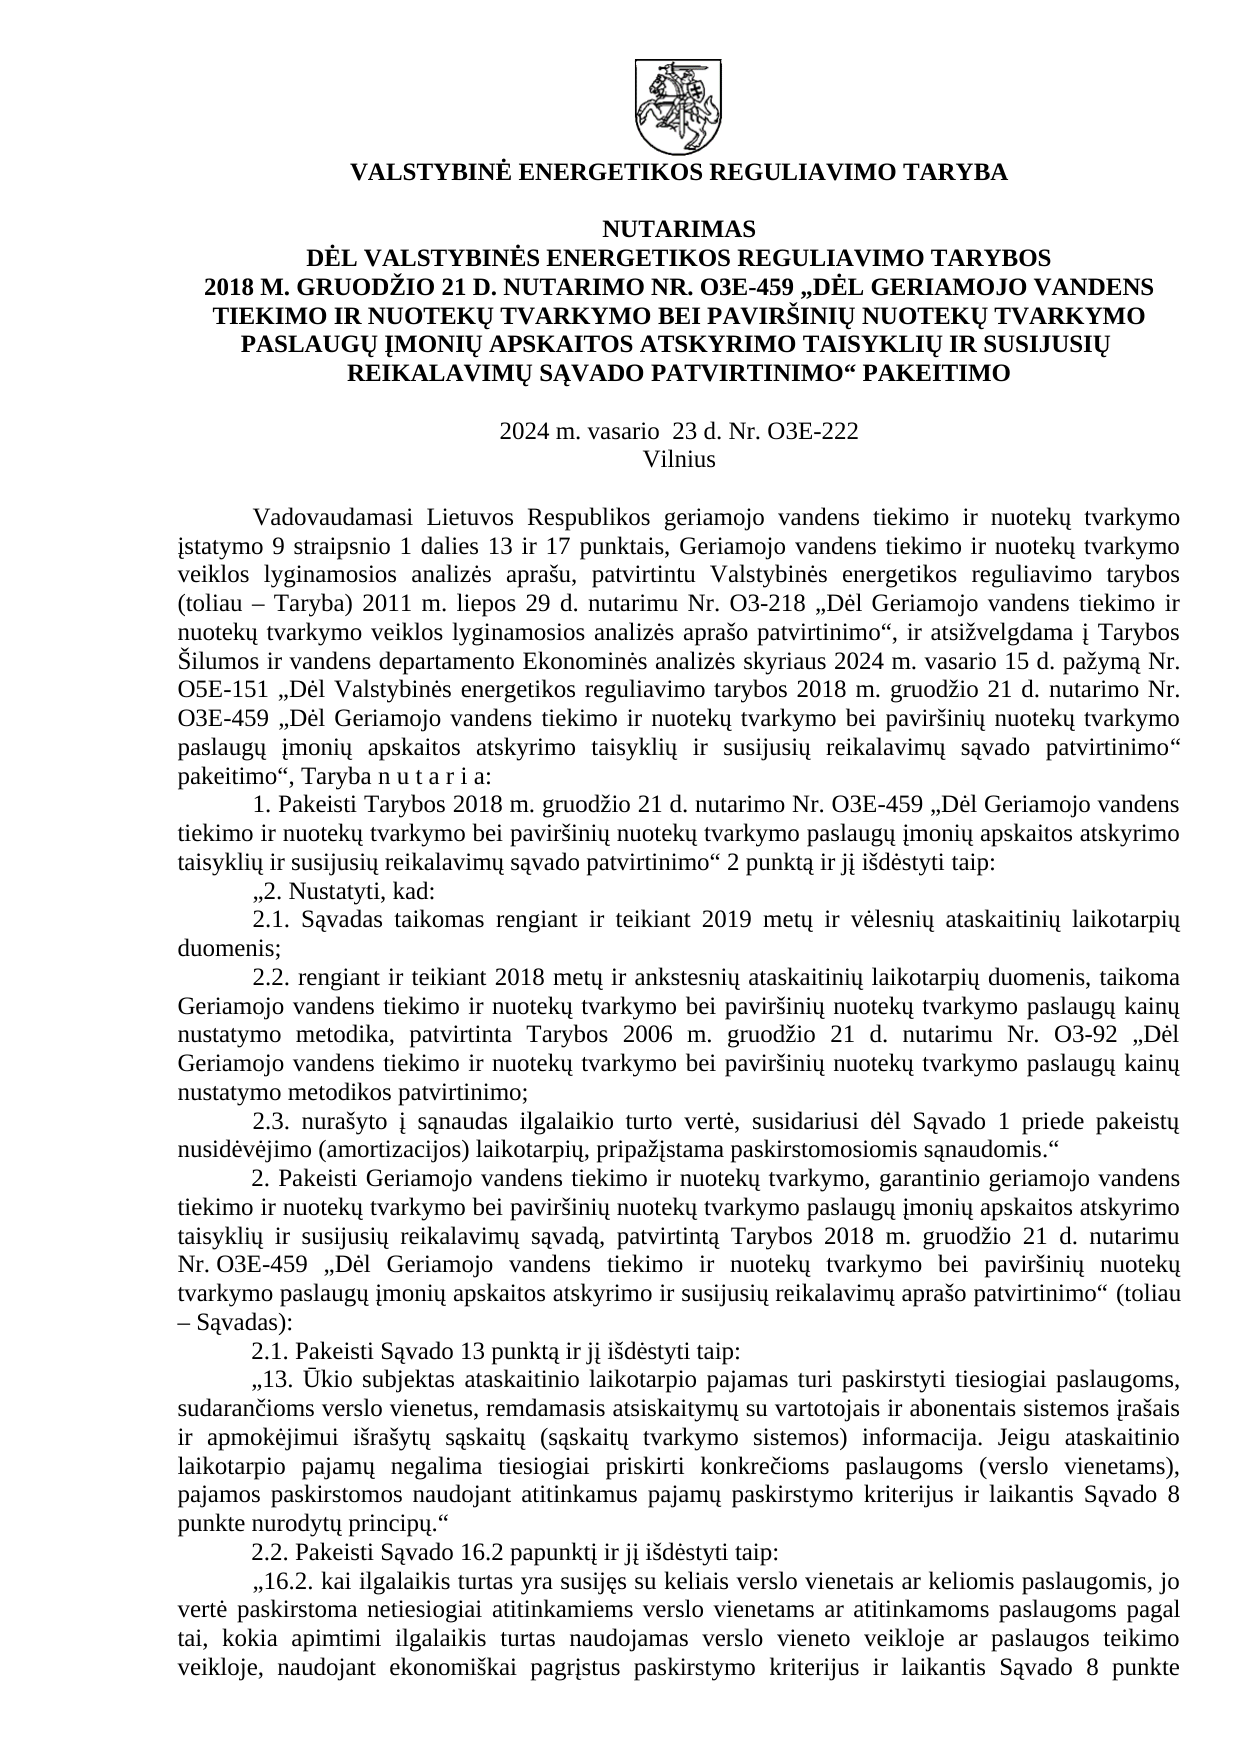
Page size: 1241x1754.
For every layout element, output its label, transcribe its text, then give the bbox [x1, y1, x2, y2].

text VALSTYBINĖ ENERGETIKOS REGULIAVIMO TARYBA [177, 157, 1181, 186]
text „13. Ūkio subjektas ataskaitinio laikotarpio pajamas turi paskirstyti tiesiogiai paslaugoms, sudarančioms verslo vienetus, remdamasis atsiskaitymų su vartotojais ir abonentais sistemos įrašais ir apmokėjimui išrašytų sąskaitų (sąskaitų tvarkymo sistemos) informacija. Jeigu ataskaitinio laikotarpio pajamų negalima tiesiogiai priskirti konkrečioms paslaugoms (verslo vienetams), pajamos paskirstomos naudojant atitinkamus pajamų paskirstymo kriterijus ir laikantis Sąvado 8 punkte nurodytų principų.“ [177, 1364, 1181, 1537]
text 2024 m. vasario 23 d. Nr. O3E-222 [177, 416, 1181, 444]
text Vilnius [177, 444, 1181, 473]
text REIKALAVIMŲ SĄVADO PATVIRTINIMO“ PAKEITIMO [177, 358, 1181, 387]
text Vadovaudamasi Lietuvos Respublikos geriamojo vandens tiekimo ir nuotekų tvarkymo įstatymo 9 straipsnio 1 dalies 13 ir 17 punktais, Geriamojo vandens tiekimo ir nuotekų tvarkymo veiklos lyginamosios analizės aprašu, patvirtintu Valstybinės energetikos reguliavimo tarybos (toliau ‒ Taryba) 2011 m. liepos 29 d. nutarimu Nr. O3-218 „Dėl Geriamojo vandens tiekimo ir nuotekų tvarkymo veiklos lyginamosios analizės aprašo patvirtinimo“, ir atsižvelgdama į Tarybos Šilumos ir vandens departamento Ekonominės analizės skyriaus 2024 m. vasario 15 d. pažymą Nr. O5E-151 „Dėl Valstybinės energetikos reguliavimo tarybos 2018 m. gruodžio 21 d. nutarimo Nr. O3E-459 „Dėl Geriamojo vandens tiekimo ir nuotekų tvarkymo bei paviršinių nuotekų tvarkymo paslaugų įmonių apskaitos atskyrimo taisyklių ir susijusių reikalavimų sąvado patvirtinimo“ pakeitimo“, Taryba nutaria: [177, 502, 1181, 789]
text DĖL VALSTYBINĖS ENERGETIKOS REGULIAVIMO TARYBOS 2018 M. GRUODŽIO 21 D. NUTARIMO NR. O3E-459 „DĖL GERIAMOJO VANDENS TIEKIMO IR NUOTEKŲ TVARKYMO BEI PAVIRŠINIŲ NUOTEKŲ TVARKYMO PASLAUGŲ ĮMONIŲ APSKAITOS ATSKYRIMO TAISYKLIŲ IR SUSIJUSIŲ [177, 243, 1181, 358]
text 2.2. Pakeisti Sąvado 16.2 papunktį ir jį išdėstyti taip: [177, 1537, 1181, 1566]
text 2.2. rengiant ir teikiant 2018 metų ir ankstesnių ataskaitinių laikotarpių duomenis, taikoma Geriamojo vandens tiekimo ir nuotekų tvarkymo bei paviršinių nuotekų tvarkymo paslaugų kainų nustatymo metodika, patvirtinta Tarybos 2006 m. gruodžio 21 d. nutarimu Nr. O3-92 „Dėl Geriamojo vandens tiekimo ir nuotekų tvarkymo bei paviršinių nuotekų tvarkymo paslaugų kainų nustatymo metodikos patvirtinimo; [177, 962, 1181, 1106]
text NUTARIMAS [177, 214, 1181, 243]
text 1. Pakeisti Tarybos 2018 m. gruodžio 21 d. nutarimo Nr. O3E-459 „Dėl Geriamojo vandens tiekimo ir nuotekų tvarkymo bei paviršinių nuotekų tvarkymo paslaugų įmonių apskaitos atskyrimo taisyklių ir susijusių reikalavimų sąvado patvirtinimo“ 2 punktą ir jį išdėstyti taip: [177, 789, 1181, 876]
text 2.1. Pakeisti Sąvado 13 punktą ir jį išdėstyti taip: [177, 1336, 1181, 1364]
text „16.2. kai ilgalaikis turtas yra susijęs su keliais verslo vienetais ar keliomis paslaugomis, jo vertė paskirstoma netiesiogiai atitinkamiems verslo vienetams ar atitinkamoms paslaugoms pagal tai, kokia apimtimi ilgalaikis turtas naudojamas verslo vieneto veikloje ar paslaugos teikimo veikloje, naudojant ekonomiškai pagrįstus paskirstymo kriterijus ir laikantis Sąvado 8 punkte [177, 1566, 1181, 1681]
text 2.1. Sąvadas taikomas rengiant ir teikiant 2019 metų ir vėlesnių ataskaitinių laikotarpių duomenis; [177, 904, 1181, 962]
text 2.3. nurašyto į sąnaudas ilgalaikio turto vertė, susidariusi dėl Sąvado 1 priede pakeistų nusidėvėjimo (amortizacijos) laikotarpių, pripažįstama paskirstomosiomis sąnaudomis.“ [177, 1106, 1181, 1163]
text 2. Pakeisti Geriamojo vandens tiekimo ir nuotekų tvarkymo, garantinio geriamojo vandens tiekimo ir nuotekų tvarkymo bei paviršinių nuotekų tvarkymo paslaugų įmonių apskaitos atskyrimo taisyklių ir susijusių reikalavimų sąvadą, patvirtintą Tarybos 2018 m. gruodžio 21 d. nutarimu Nr. O3E-459 „Dėl Geriamojo vandens tiekimo ir nuotekų tvarkymo bei paviršinių nuotekų tvarkymo paslaugų įmonių apskaitos atskyrimo ir susijusių reikalavimų aprašo patvirtinimo“ (toliau – Sąvadas): [177, 1163, 1181, 1336]
text „2. Nustatyti, kad: [177, 876, 1181, 904]
